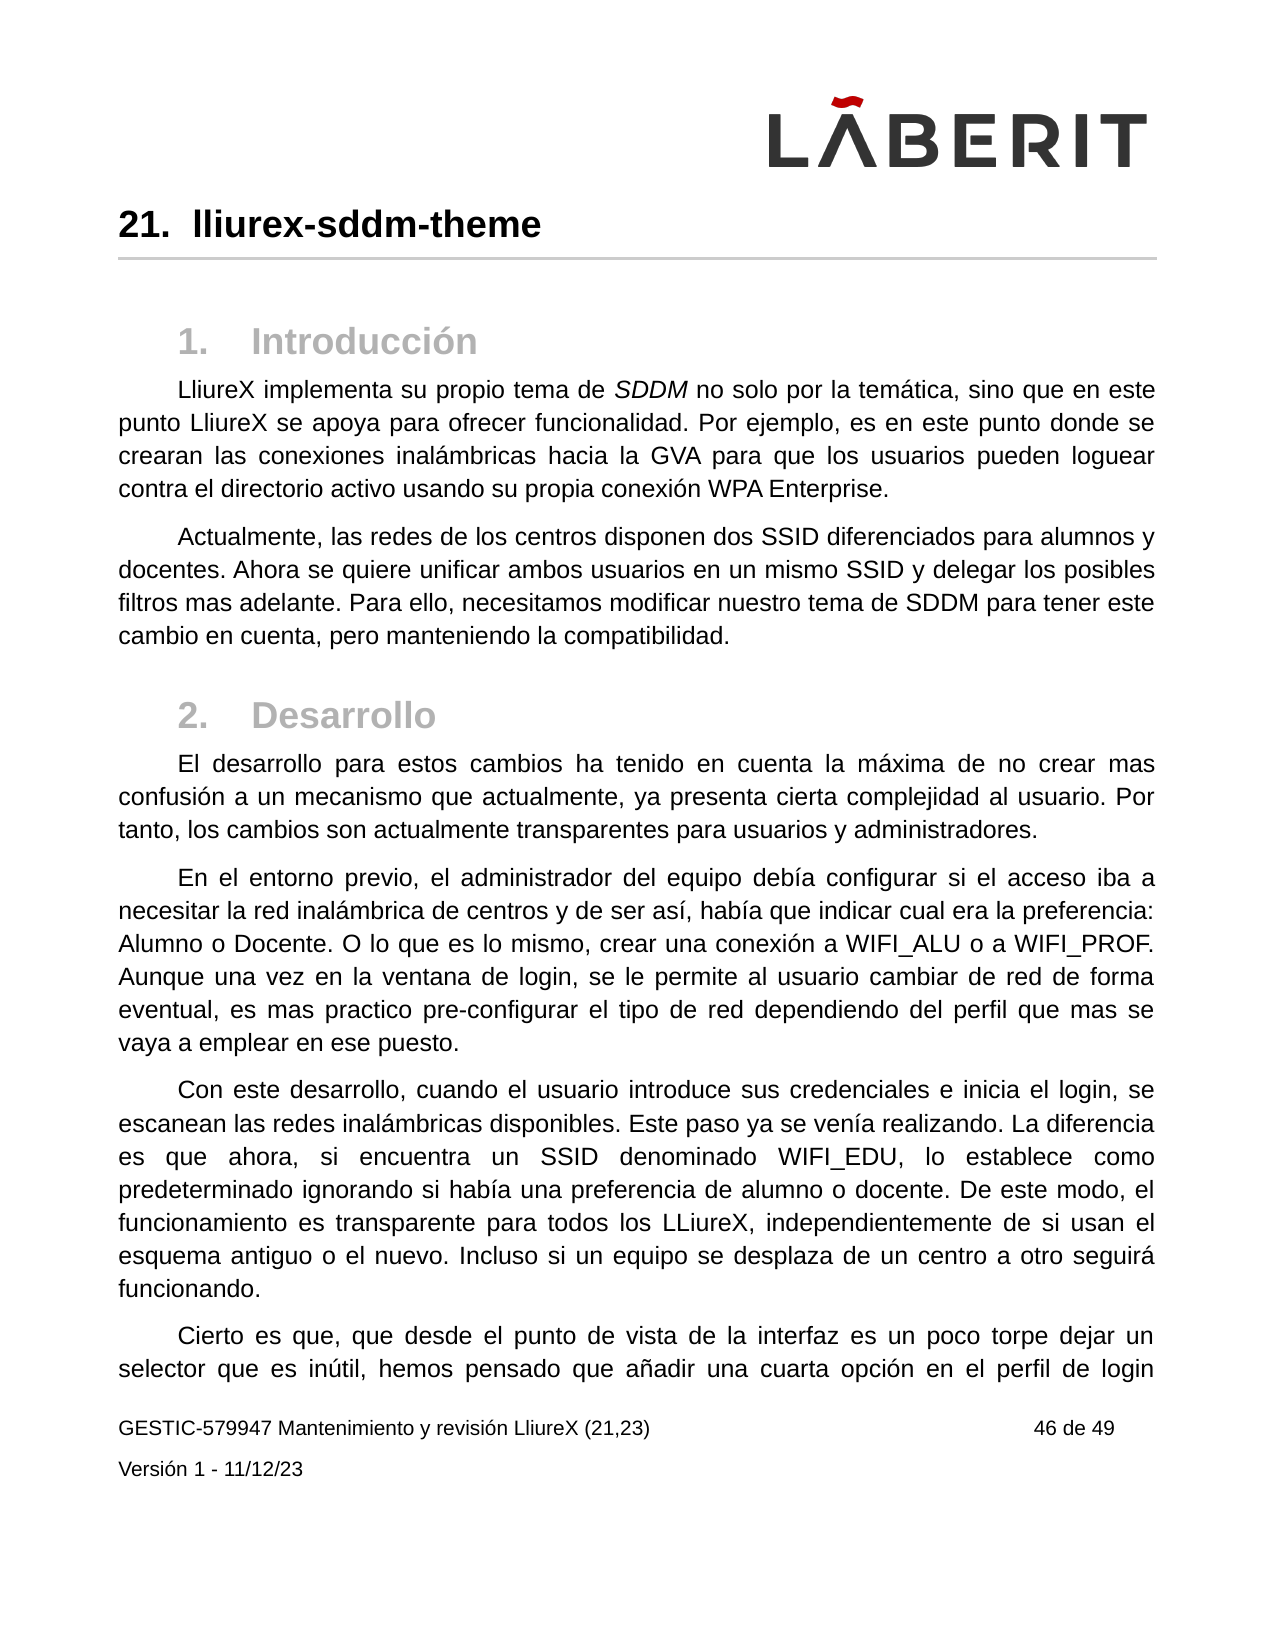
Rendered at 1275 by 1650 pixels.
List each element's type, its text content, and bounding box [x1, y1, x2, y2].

text LliureX implementa su propio tema de SDDM no solo por la temática, sino que en este punto LliureX se apoya para ofrecer funcionalidad. Por ejemplo, es en este punto donde se crearan las conexiones inalámbricas hacia la GVA para que los usuarios pueden loguear contra el directorio activo usando su propia conexión WPA Enterprise. [118, 375, 1157, 503]
text En el entorno previo, el administrador del equipo debía configurar si el acceso iba a necesitar la red inalámbrica de centros y de ser así, había que indicar cual era la preferencia: Alumno o Docente. O lo que es lo mismo, crear una conexión a WIFI_ALU o a WIFI_PROF. Aunque una vez en la ventana de login, se le permite al usuario cambiar de red de forma eventual, es mas practico pre-configurar el tipo de red dependiendo del perfil que mas se vaya a emplear en ese puesto. [118, 863, 1157, 1057]
subtitle Introducción [177, 319, 1157, 362]
text Actualmente, las redes de los centros disponen dos SSID diferenciados para alumnos y docentes. Ahora se quiere unificar ambos usuarios en un mismo SSID y delegar los posibles filtros mas adelante. Para ello, necesitamos modificar nuestro tema de SDDM para tener este cambio en cuenta, pero manteniendo la compatibilidad. [118, 522, 1157, 649]
text Con este desarrollo, cuando el usuario introduce sus credenciales e inicia el login, se escanean las redes inalámbricas disponibles. Este paso ya se venía realizando. La diferencia es que ahora, si encuentra un SSID denominado WIFI_EDU, lo establece como predeterminado ignorando si había una preferencia de alumno o docente. De este modo, el funcionamiento es transparente para todos los LLiureX, independientemente de si usan el esquema antiguo o el nuevo. Incluso si un equipo se desplaza de un centro a otro seguirá funcionando. [118, 1076, 1157, 1302]
text Cierto es que, que desde el punto de vista de la interfaz es un poco torpe dejar un selector que es inútil, hemos pensado que añadir una cuarta opción en el perfil de login [118, 1321, 1157, 1383]
subtitle lliurex-sddm-theme [118, 202, 1157, 257]
subtitle Desarrollo [177, 693, 1157, 736]
picture [769, 96, 1147, 167]
text El desarrollo para estos cambios ha tenido en cuenta la máxima de no crear mas confusión a un mecanismo que actualmente, ya presenta cierta complejidad al usuario. Por tanto, los cambios son actualmente transparentes para usuarios y administradores. [118, 749, 1157, 844]
